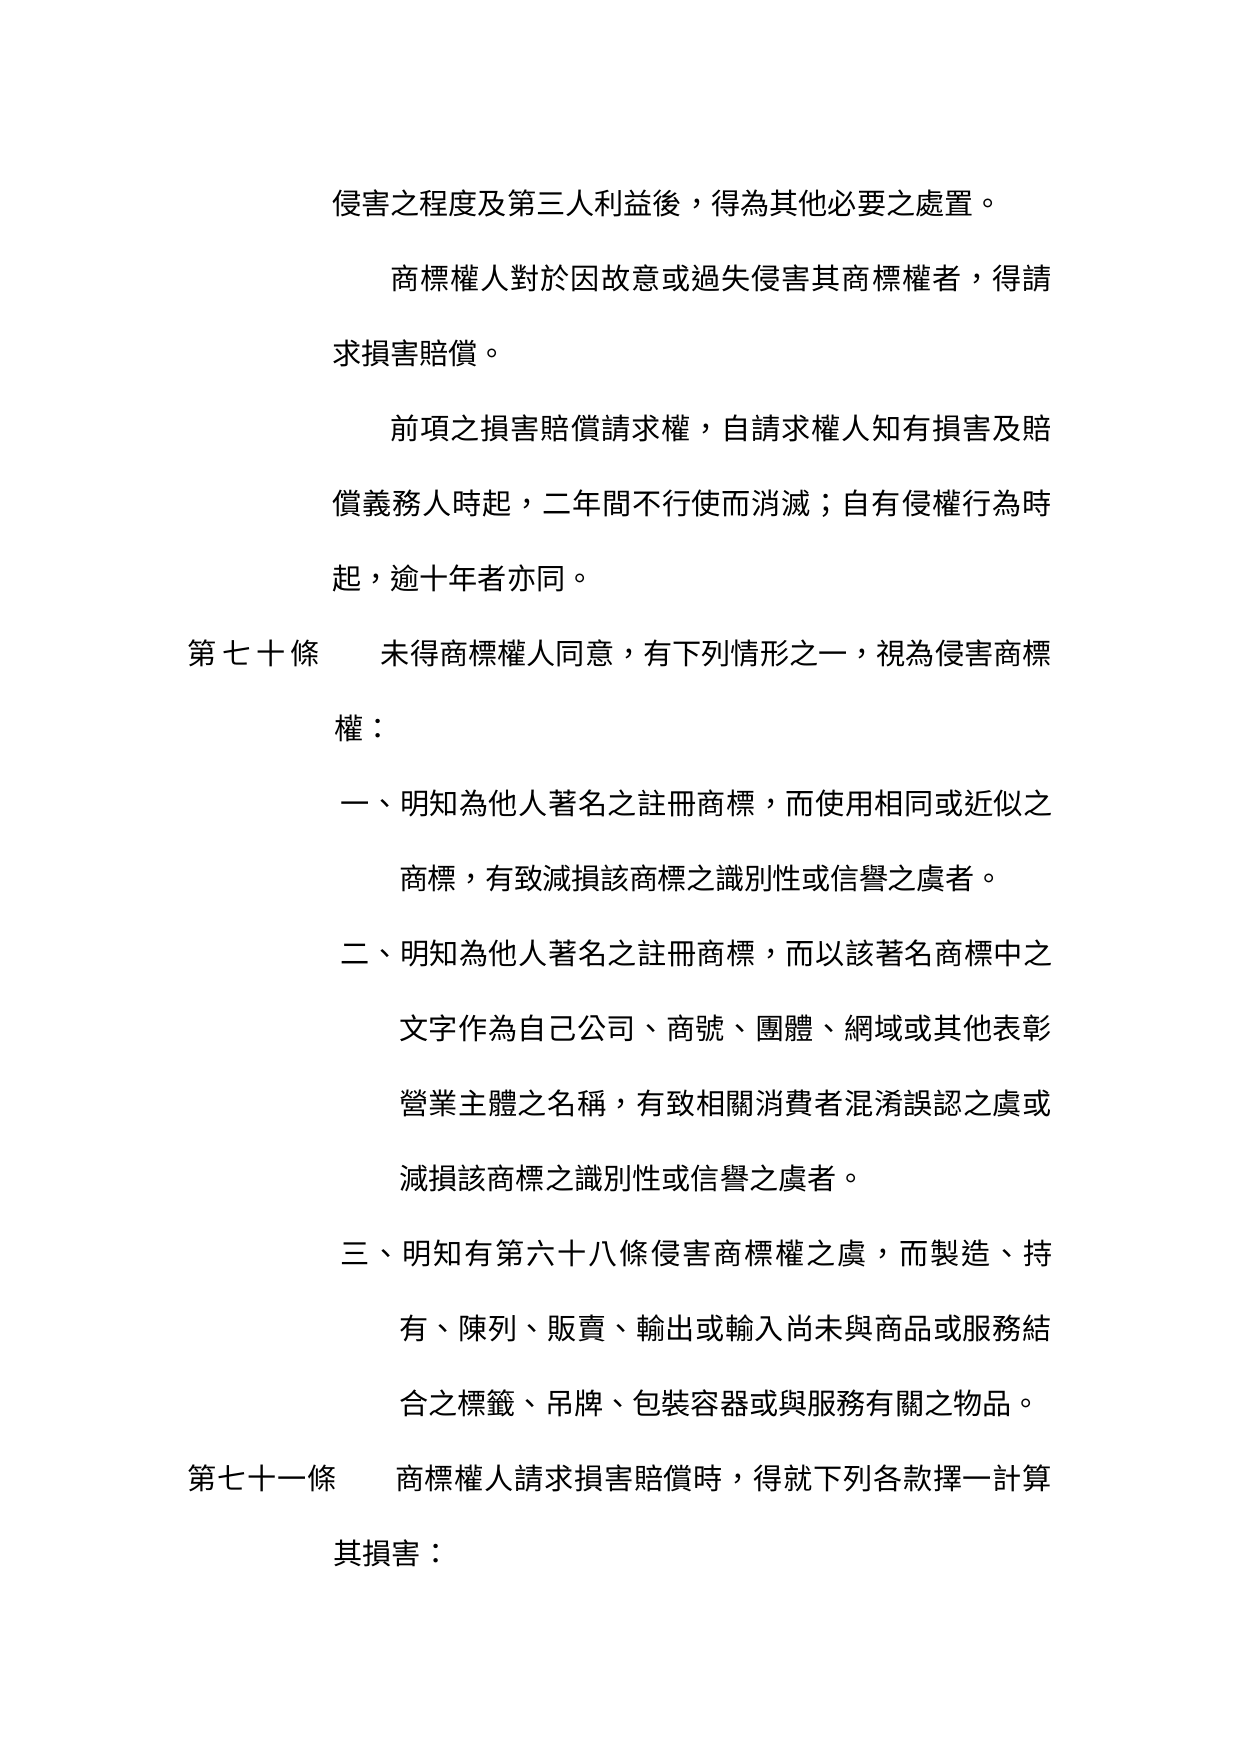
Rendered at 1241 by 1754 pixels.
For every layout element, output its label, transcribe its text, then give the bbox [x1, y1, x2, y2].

text 一、明知為他人著名之註冊商標，而使用相同或近似之商標，有致減損該商標之識別性或信譽之虞者。 [341, 764, 1053, 914]
text 第七十一條 商標權人請求損害賠償時，得就下列各款擇一計算其損害： [187, 1439, 1053, 1589]
text 第七十條 未得商標權人同意，有下列情形之一，視為侵害商標權： [187, 614, 1053, 764]
text 前項之損害賠償請求權，自請求權人知有損害及賠償義務人時起，二年間不行使而消滅；自有侵權行為時起，逾十年者亦同。 [332, 389, 1053, 614]
text 三、明知有第六十八條侵害商標權之虞，而製造、持有、陳列、販賣、輸出或輸入尚未與商品或服務結合之標籤、吊牌、包裝容器或與服務有關之物品。 [341, 1214, 1053, 1439]
text 商標權人對於因故意或過失侵害其商標權者，得請求損害賠償。 [332, 239, 1053, 389]
text 二、明知為他人著名之註冊商標，而以該著名商標中之文字作為自己公司、商號、團體、網域或其他表彰營業主體之名稱，有致相關消費者混淆誤認之虞或減損該商標之識別性或信譽之虞者。 [341, 914, 1053, 1214]
text 侵害之程度及第三人利益後，得為其他必要之處置。 [332, 164, 1053, 239]
